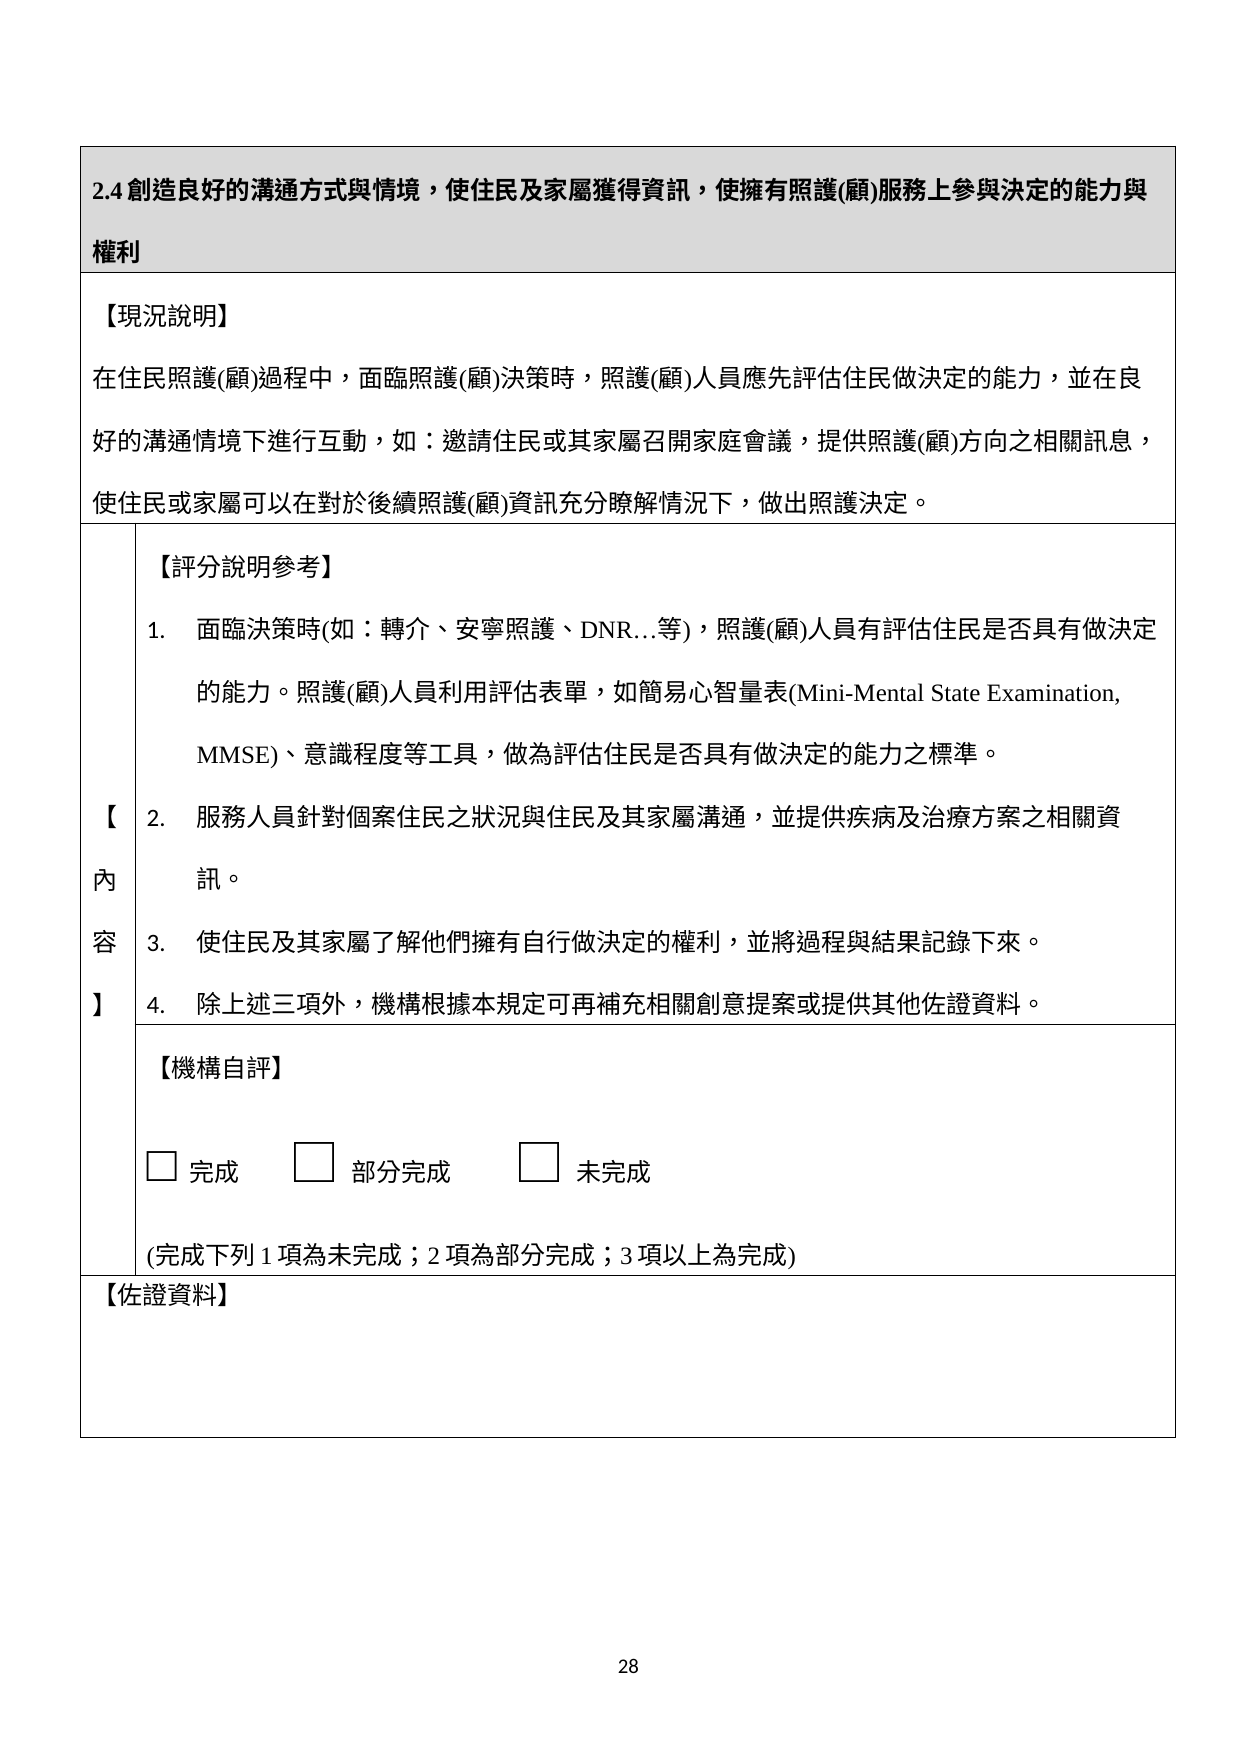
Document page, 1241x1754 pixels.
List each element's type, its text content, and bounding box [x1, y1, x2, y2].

table_cell 【佐證資料】 [81, 1276, 1175, 1437]
table_cell 【評分說明參考】 面臨決策時(如：轉介、安寧照護、DNR…等)，照護(顧)人員有評估住民是否具有做決定的能力。照護(顧)人員利用評估表單，如簡易心智量表(Mini-Mental State Examination, MMSE)、意識程度等工具，做為評估住民是否具有做決定的能力之標準。 服務人員針對個案住民之狀況與住民及其家屬溝通，並提供疾病及治療方案之相關資訊。 使住民及其家屬了解他們擁有自行做決定的權利，並將過程與結果記錄下來。 除上述三項外，機構根據本規定可再補充相關創意提案或提供其他佐證資料。 [136, 524, 1175, 1024]
table_header 2.4創造良好的溝通方式與情境，使住民及家屬獲得資訊，使擁有照護(顧)服務上參與決定的能力與權利 [81, 147, 1175, 272]
table_cell 【現況說明】 在住民照護(顧)過程中，面臨照護(顧)決策時，照護(顧)人員應先評估住民做決定的能力，並在良好的溝通情境下進行互動，如：邀請住民或其家屬召開家庭會議，提供照護(顧)方向之相關訊息，使住民或家屬可以在對於後續照護(顧)資訊充分瞭解情況下，做出照護決定。 [81, 273, 1175, 523]
table_cell 【內容】 [81, 524, 135, 1275]
table_cell 【機構自評】 □ 完成 □ 部分完成 □ 未完成 (完成下列1項為未完成；2項為部分完成；3項以上為完成) [136, 1025, 1175, 1275]
